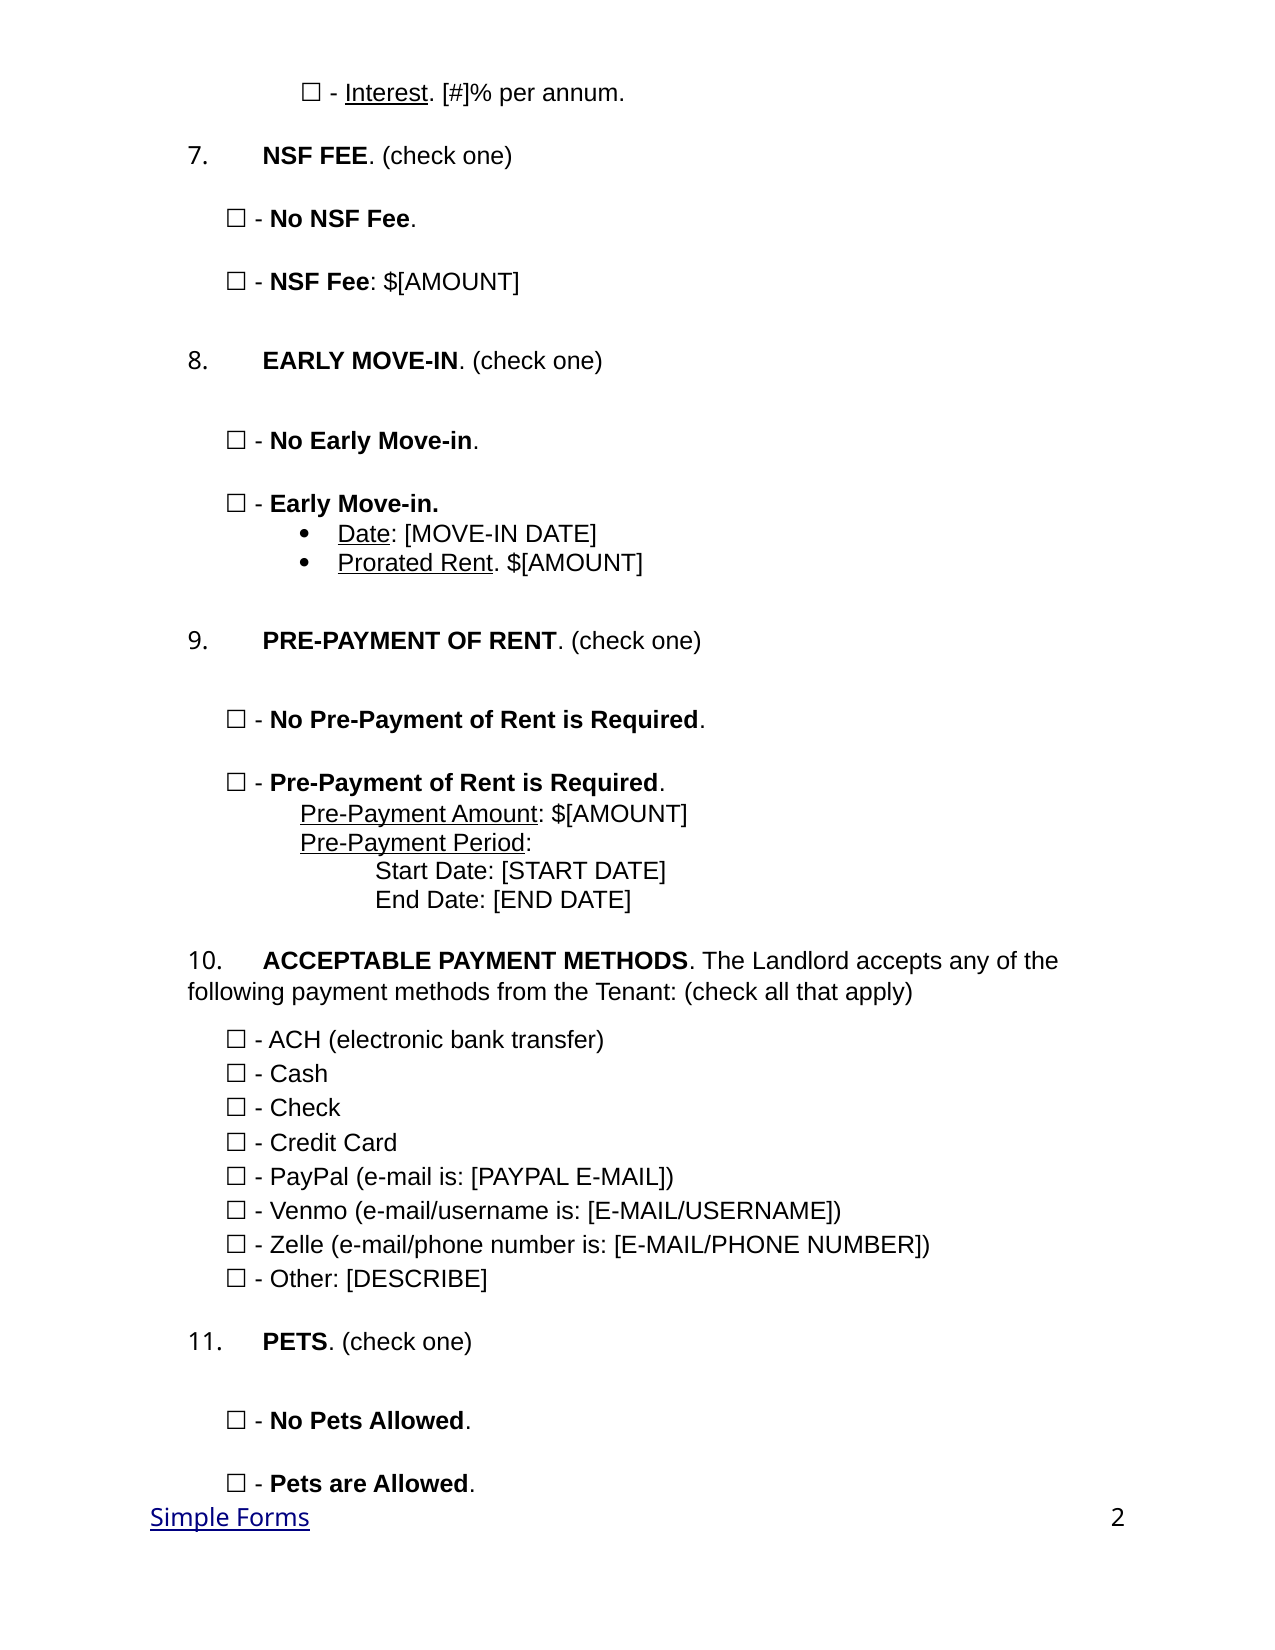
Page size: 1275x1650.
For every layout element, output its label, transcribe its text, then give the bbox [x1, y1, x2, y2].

text Start Date: [START DATE] [375, 856, 1125, 885]
text ☐ - Zelle (e-mail/phone number is: [E-MAIL/PHONE NUMBER]) [225, 1226, 1125, 1260]
text ☐ - Other: [DESCRIBE] [225, 1260, 1125, 1294]
text ☐ - Check [225, 1090, 1125, 1124]
list ACCEPTABLE PAYMENT METHODS. The Landlord accepts any of the following payment methods from the Tenant: (check all that apply) [187, 942, 1125, 1005]
list Date: [MOVE-IN DATE] [300, 519, 1125, 548]
list ☐ - NSF Fee: $[AMOUNT] [225, 263, 1125, 297]
text Pre-Payment Amount: $[AMOUNT] [300, 799, 1125, 827]
text ☐ - Cash [225, 1056, 1125, 1090]
list NSF FEE. (check one) [187, 138, 1125, 172]
text Pre-Payment Period: [300, 827, 1125, 856]
list EARLY MOVE-IN. (check one) [187, 343, 1125, 377]
text ☐ - Pets are Allowed. [225, 1466, 1125, 1499]
text ☐ - Venmo (e-mail/username is: [E-MAIL/USERNAME]) [225, 1192, 1125, 1226]
text ☐ - Credit Card [225, 1124, 1125, 1158]
list ☐ - No NSF Fee. [225, 201, 1125, 235]
list Prorated Rent. $[AMOUNT] [300, 548, 1125, 577]
list PETS. (check one) [187, 1323, 1125, 1357]
text ☐ - No Early Move-in. [225, 422, 1125, 456]
text ☐ - No Pre-Payment of Rent is Required. [225, 702, 1125, 736]
text End Date: [END DATE] [375, 885, 1125, 914]
text ☐ - ACH (electronic bank transfer) [225, 1022, 1125, 1056]
text ☐ - No Pets Allowed. [225, 1403, 1125, 1437]
text ☐ - PayPal (e-mail is: [PAYPAL E-MAIL]) [225, 1158, 1125, 1192]
text ☐ - Pre-Payment of Rent is Required. [225, 765, 1125, 799]
list PRE-PAYMENT OF RENT. (check one) [187, 622, 1125, 656]
text ☐ - Early Move-in. [225, 485, 1125, 519]
text ☐ - Interest. [#]% per annum. [300, 75, 1125, 109]
